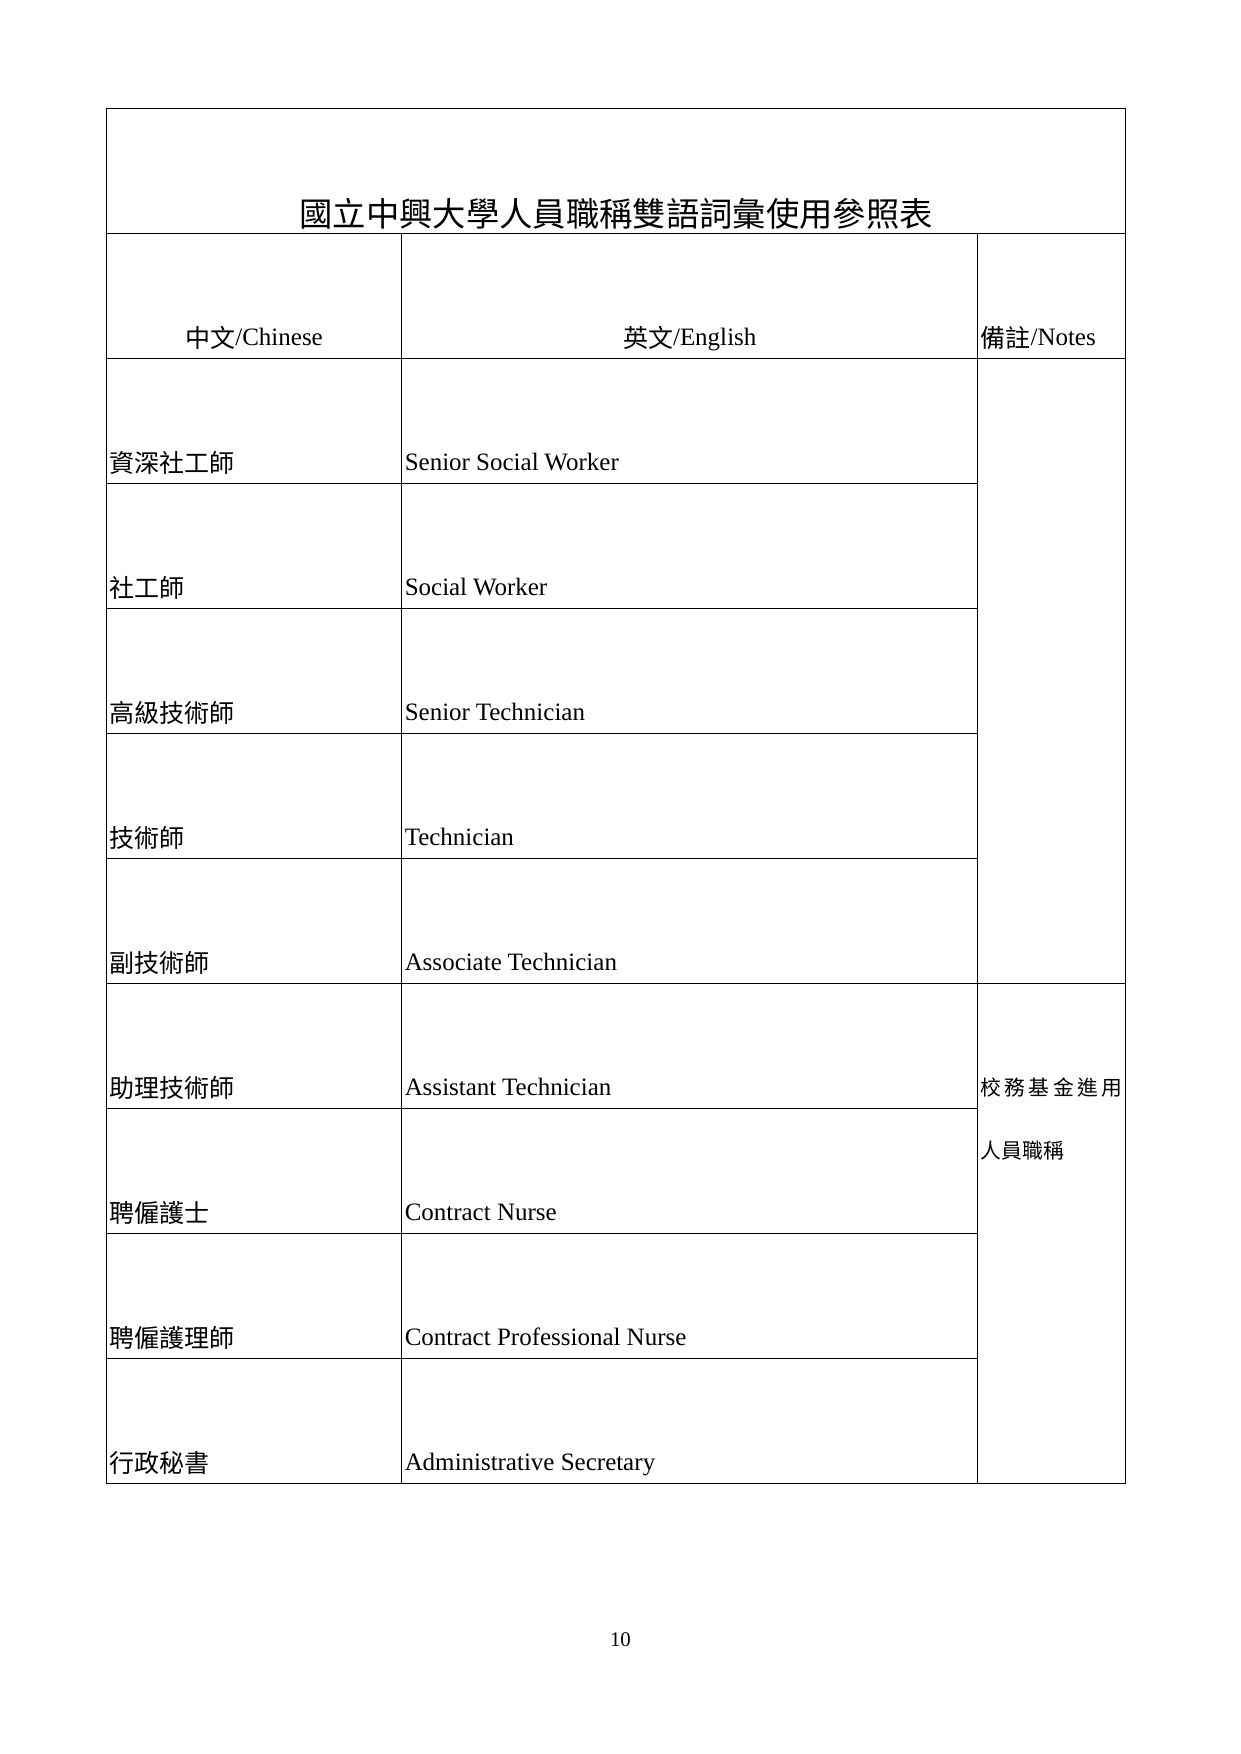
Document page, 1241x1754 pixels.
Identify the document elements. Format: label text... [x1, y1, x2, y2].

table_cell 助理技術師 [107, 984, 401, 1108]
table_cell 技術師 [107, 734, 401, 858]
table_cell Assistant Technician [402, 984, 977, 1108]
table_header 國立中興大學人員職稱雙語詞彙使用參照表 [107, 109, 1125, 233]
table_cell 備註/Notes [978, 234, 1125, 358]
table_cell Social Worker [402, 484, 977, 608]
table_cell Contract Professional Nurse [402, 1234, 977, 1358]
table_cell 副技術師 [107, 859, 401, 983]
table_cell 聘僱護理師 [107, 1234, 401, 1358]
table_cell 社工師 [107, 484, 401, 608]
table_cell 高級技術師 [107, 609, 401, 733]
table_cell 資深社工師 [107, 359, 401, 483]
table_cell Senior Technician [402, 609, 977, 733]
table_cell Administrative Secretary [402, 1359, 977, 1483]
table_cell 行政秘書 [107, 1359, 401, 1483]
table_cell 校務基金進用人員職稱 [978, 984, 1125, 1483]
table_cell [978, 359, 1125, 983]
table_cell Associate Technician [402, 859, 977, 983]
table_cell Contract Nurse [402, 1109, 977, 1233]
table_cell 英文/English [402, 234, 977, 358]
table_cell 中文/Chinese [107, 234, 401, 358]
table_cell 聘僱護士 [107, 1109, 401, 1233]
table_cell Technician [402, 734, 977, 858]
table_cell Senior Social Worker [402, 359, 977, 483]
